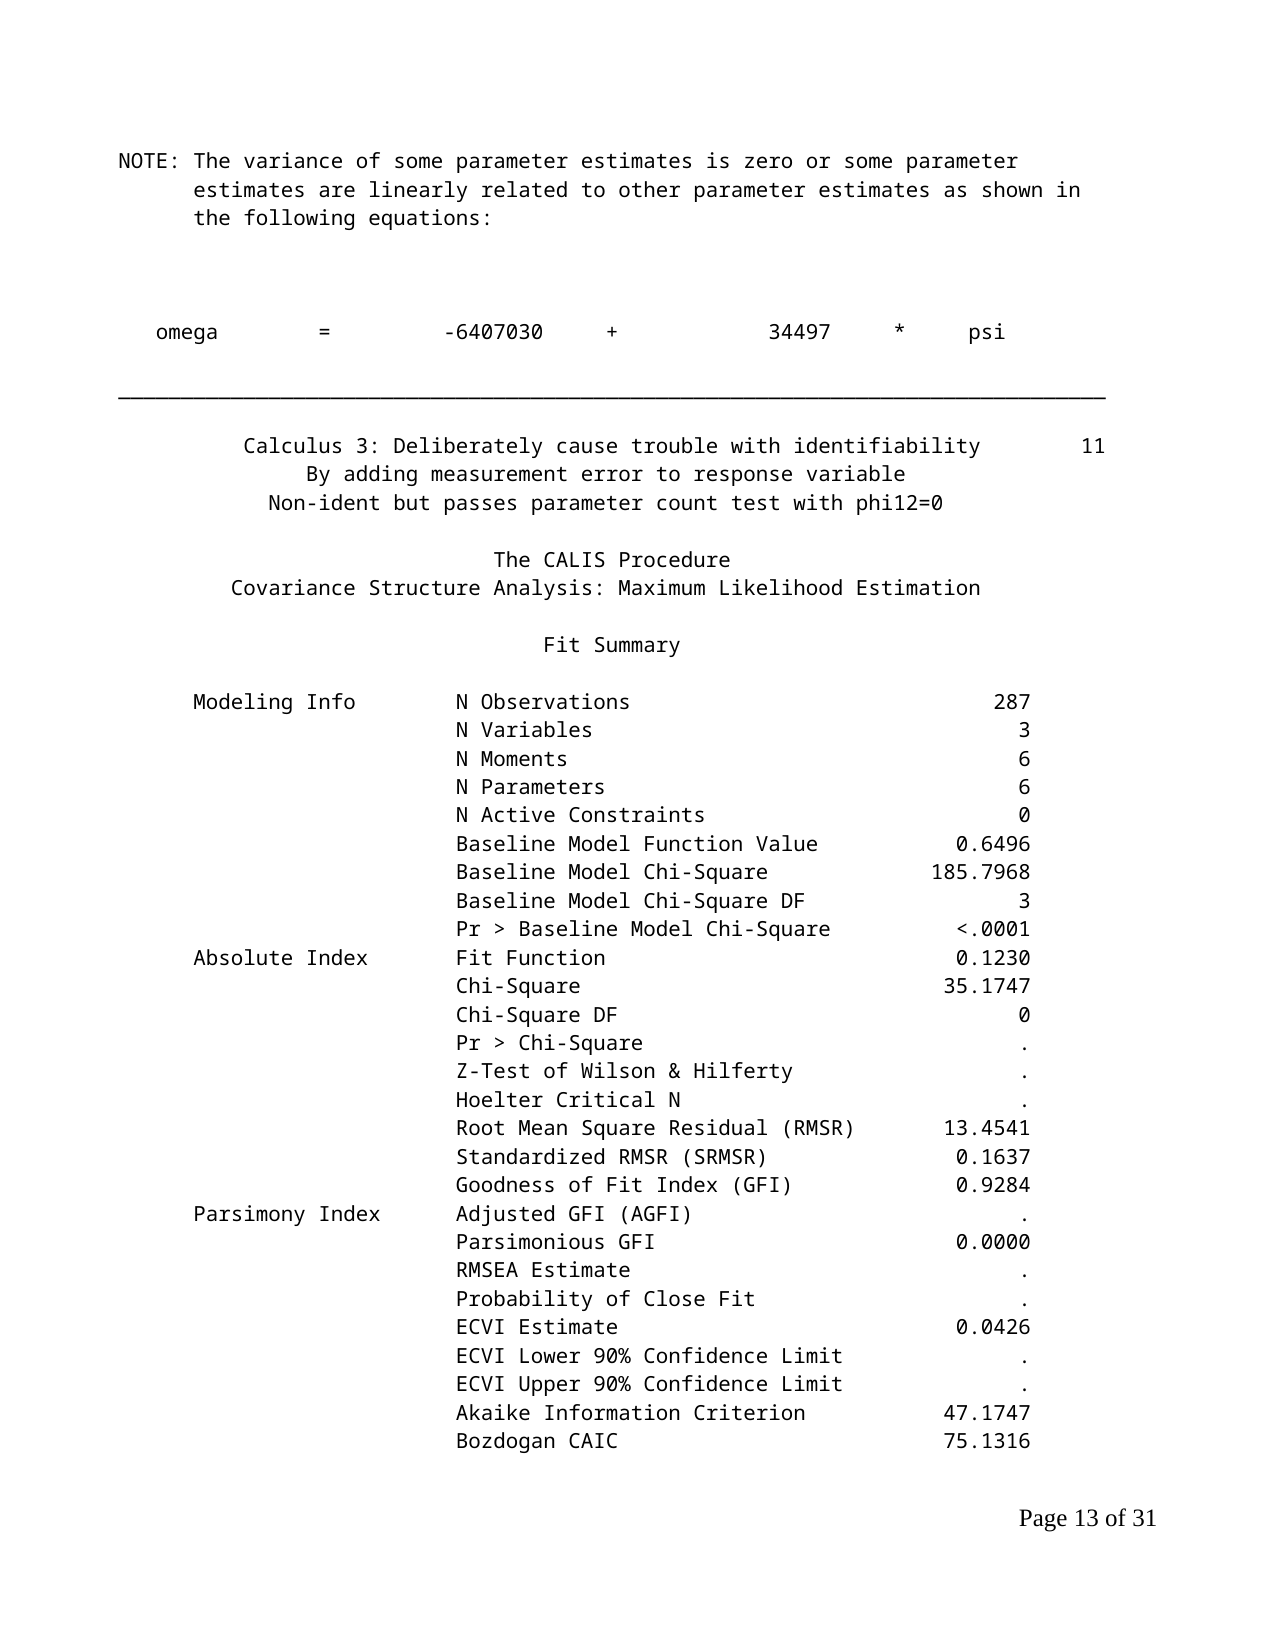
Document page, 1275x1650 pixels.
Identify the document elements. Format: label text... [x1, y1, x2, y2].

text The CALIS Procedure [118, 545, 1160, 573]
text ECVI Lower 90% Confidence Limit . [118, 1341, 1160, 1369]
text Z-Test of Wilson & Hilferty . [118, 1057, 1160, 1085]
text Baseline Model Function Value 0.6496 [118, 829, 1160, 857]
text _______________________________________________________________________________ [118, 374, 1160, 402]
text Hoelter Critical N . [118, 1085, 1160, 1113]
text Probability of Close Fit . [118, 1284, 1160, 1312]
text N Active Constraints 0 [118, 801, 1160, 829]
text Root Mean Square Residual (RMSR) 13.4541 [118, 1113, 1160, 1142]
text Pr > Baseline Model Chi-Square <.0001 [118, 914, 1160, 943]
text estimates are linearly related to other parameter estimates as shown in [118, 175, 1160, 203]
text N Moments 6 [118, 744, 1160, 772]
text ECVI Upper 90% Confidence Limit . [118, 1369, 1160, 1398]
text Covariance Structure Analysis: Maximum Likelihood Estimation [118, 573, 1160, 602]
text Goodness of Fit Index (GFI) 0.9284 [118, 1170, 1160, 1199]
text NOTE: The variance of some parameter estimates is zero or some parameter [118, 147, 1160, 175]
text Standardized RMSR (SRMSR) 0.1637 [118, 1142, 1160, 1170]
text Baseline Model Chi-Square 185.7968 [118, 857, 1160, 886]
text Parsimony Index Adjusted GFI (AGFI) . [118, 1199, 1160, 1227]
text the following equations: [118, 203, 1160, 232]
text Calculus 3: Deliberately cause trouble with identifiability 11 [118, 431, 1160, 459]
text Baseline Model Chi-Square DF 3 [118, 886, 1160, 914]
text Fit Summary [118, 630, 1160, 658]
text Modeling Info N Observations 287 [118, 687, 1160, 715]
text RMSEA Estimate . [118, 1256, 1160, 1284]
text Akaike Information Criterion 47.1747 [118, 1398, 1160, 1426]
text N Parameters 6 [118, 772, 1160, 801]
text Chi-Square DF 0 [118, 1000, 1160, 1028]
text Pr > Chi-Square . [118, 1028, 1160, 1057]
text Absolute Index Fit Function 0.1230 [118, 943, 1160, 971]
text Non-ident but passes parameter count test with phi12=0 [118, 488, 1160, 516]
text N Variables 3 [118, 715, 1160, 744]
text Parsimonious GFI 0.0000 [118, 1227, 1160, 1256]
text By adding measurement error to response variable [118, 459, 1160, 488]
text Chi-Square 35.1747 [118, 971, 1160, 1000]
text ECVI Estimate 0.0426 [118, 1312, 1160, 1341]
text omega = -6407030 + 34497 * psi [118, 317, 1160, 346]
text Bozdogan CAIC 75.1316 [118, 1426, 1160, 1455]
